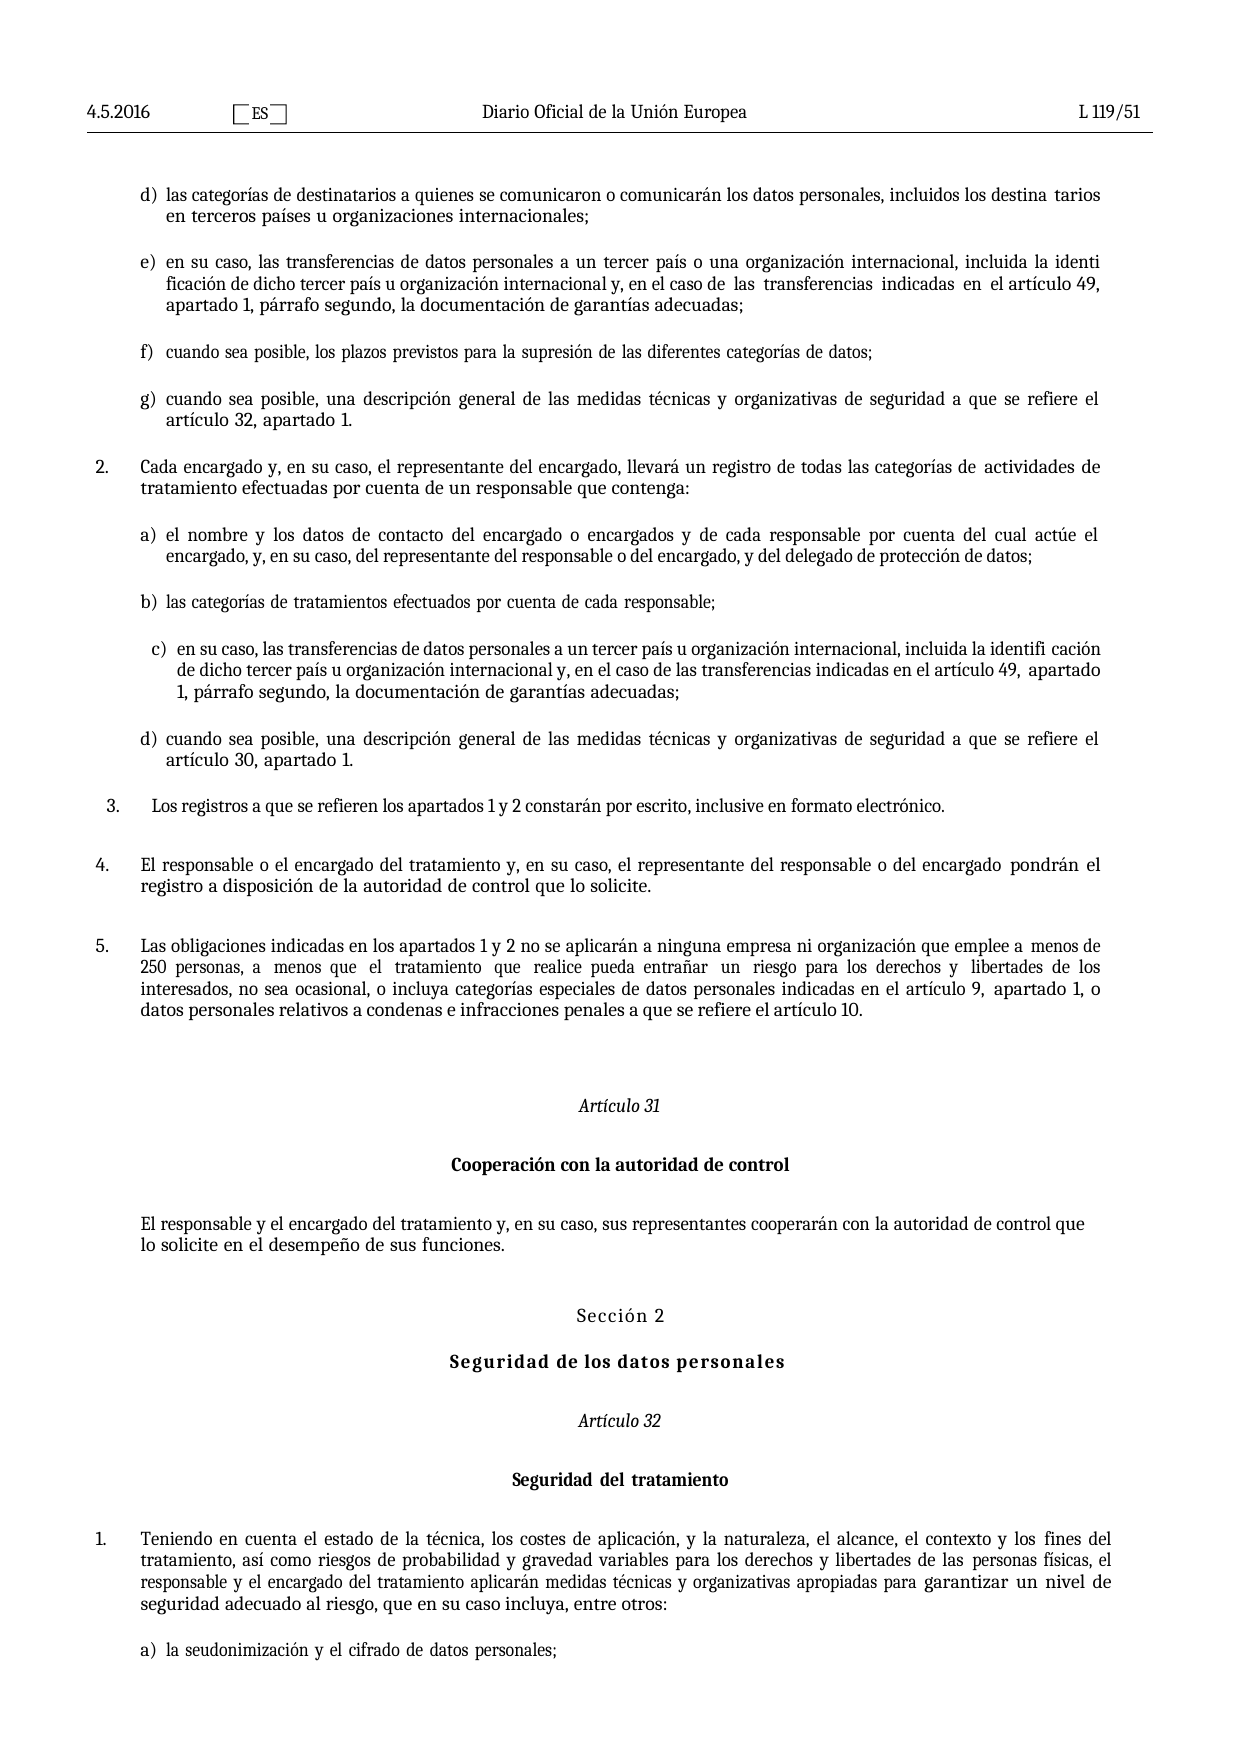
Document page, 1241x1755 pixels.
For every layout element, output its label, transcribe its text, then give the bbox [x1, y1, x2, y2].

list la seudonimización y el cifrado de datos personales; [140, 1638, 1111, 1661]
list El responsable o el encargado del tratamiento y, en su caso, el representante del responsable o del encargado pondrán el registro a disposición de la autoridad de control que lo solicite. [129, 854, 1101, 898]
list las categorías de destinatarios a quienes se comunicaron o comunicarán los datos personales, incluidos los destina­ tarios en terceros países u organizaciones internacionales; [140, 184, 1101, 227]
text Sección 2 [193, 1305, 1047, 1328]
list Las obligaciones indicadas en los apartados 1 y 2 no se aplicarán a ninguna empresa ni organización que emplee a menos de 250 personas, a menos que el tratamiento que realice pueda entrañar un riesgo para los derechos y libertades de los interesados, no sea ocasional, o incluya categorías especiales de datos personales indicadas en el artículo 9, apartado 1, o datos personales relativos a condenas e infracciones penales a que se refiere el artículo 10. [129, 935, 1101, 1022]
list Los registros a que se refieren los apartados 1 y 2 constarán por escrito, inclusive en formato electrónico. [140, 795, 1111, 818]
list Cada encargado y, en su caso, el representante del encargado, llevará un registro de todas las categorías de actividades de tratamiento efectuadas por cuenta de un responsable que contenga: [129, 456, 1101, 499]
subtitle Seguridad de los datos personales [193, 1351, 1049, 1374]
list Teniendo en cuenta el estado de la técnica, los costes de aplicación, y la naturaleza, el alcance, el contexto y los fines del tratamiento, así como riesgos de probabilidad y gravedad variables para los derechos y libertades de las personas físicas, el responsable y el encargado del tratamiento aplicarán medidas técnicas y organizativas apropiadas para garantizar un nivel de seguridad adecuado al riesgo, que en su caso incluya, entre otros: [129, 1528, 1111, 1615]
list el nombre y los datos de contacto del encargado o encargados y de cada responsable por cuenta del cual actúe el encargado, y, en su caso, del representante del responsable o del encargado, y del delegado de protección de datos; [140, 524, 1101, 567]
text Artículo 32 [193, 1410, 1047, 1433]
list cuando sea posible, una descripción general de las medidas técnicas y organizativas de seguridad a que se refiere el artículo 32, apartado 1. [140, 388, 1101, 431]
list cuando sea posible, los plazos previstos para la supresión de las diferentes categorías de datos; [140, 341, 1111, 363]
subtitle Seguridad del tratamiento [193, 1468, 1047, 1491]
list en su caso, las transferencias de datos personales a un tercer país u organización internacional, incluida la identifi­ cación de dicho tercer país u organización internacional y, en el caso de las transferencias indicadas en el artículo 49, apartado 1, párrafo segundo, la documentación de garantías adecuadas; [151, 638, 1101, 703]
list en su caso, las transferencias de datos personales a un tercer país o una organización internacional, incluida la identi­ ficación de dicho tercer país u organización internacional y, en el caso de las transferencias indicadas en el artículo 49, apartado 1, párrafo segundo, la documentación de garantías adecuadas; [140, 252, 1101, 317]
text Artículo 31 [193, 1095, 1047, 1118]
list las categorías de tratamientos efectuados por cuenta de cada responsable; [140, 591, 1111, 613]
list cuando sea posible, una descripción general de las medidas técnicas y organizativas de seguridad a que se refiere el artículo 30, apartado 1. [140, 728, 1101, 771]
subtitle Cooperación con la autoridad de control [193, 1153, 1047, 1176]
text El responsable y el encargado del tratamiento y, en su caso, sus representantes cooperarán con la autoridad de control que lo solicite en el desempeño de sus funciones. [140, 1213, 1101, 1257]
